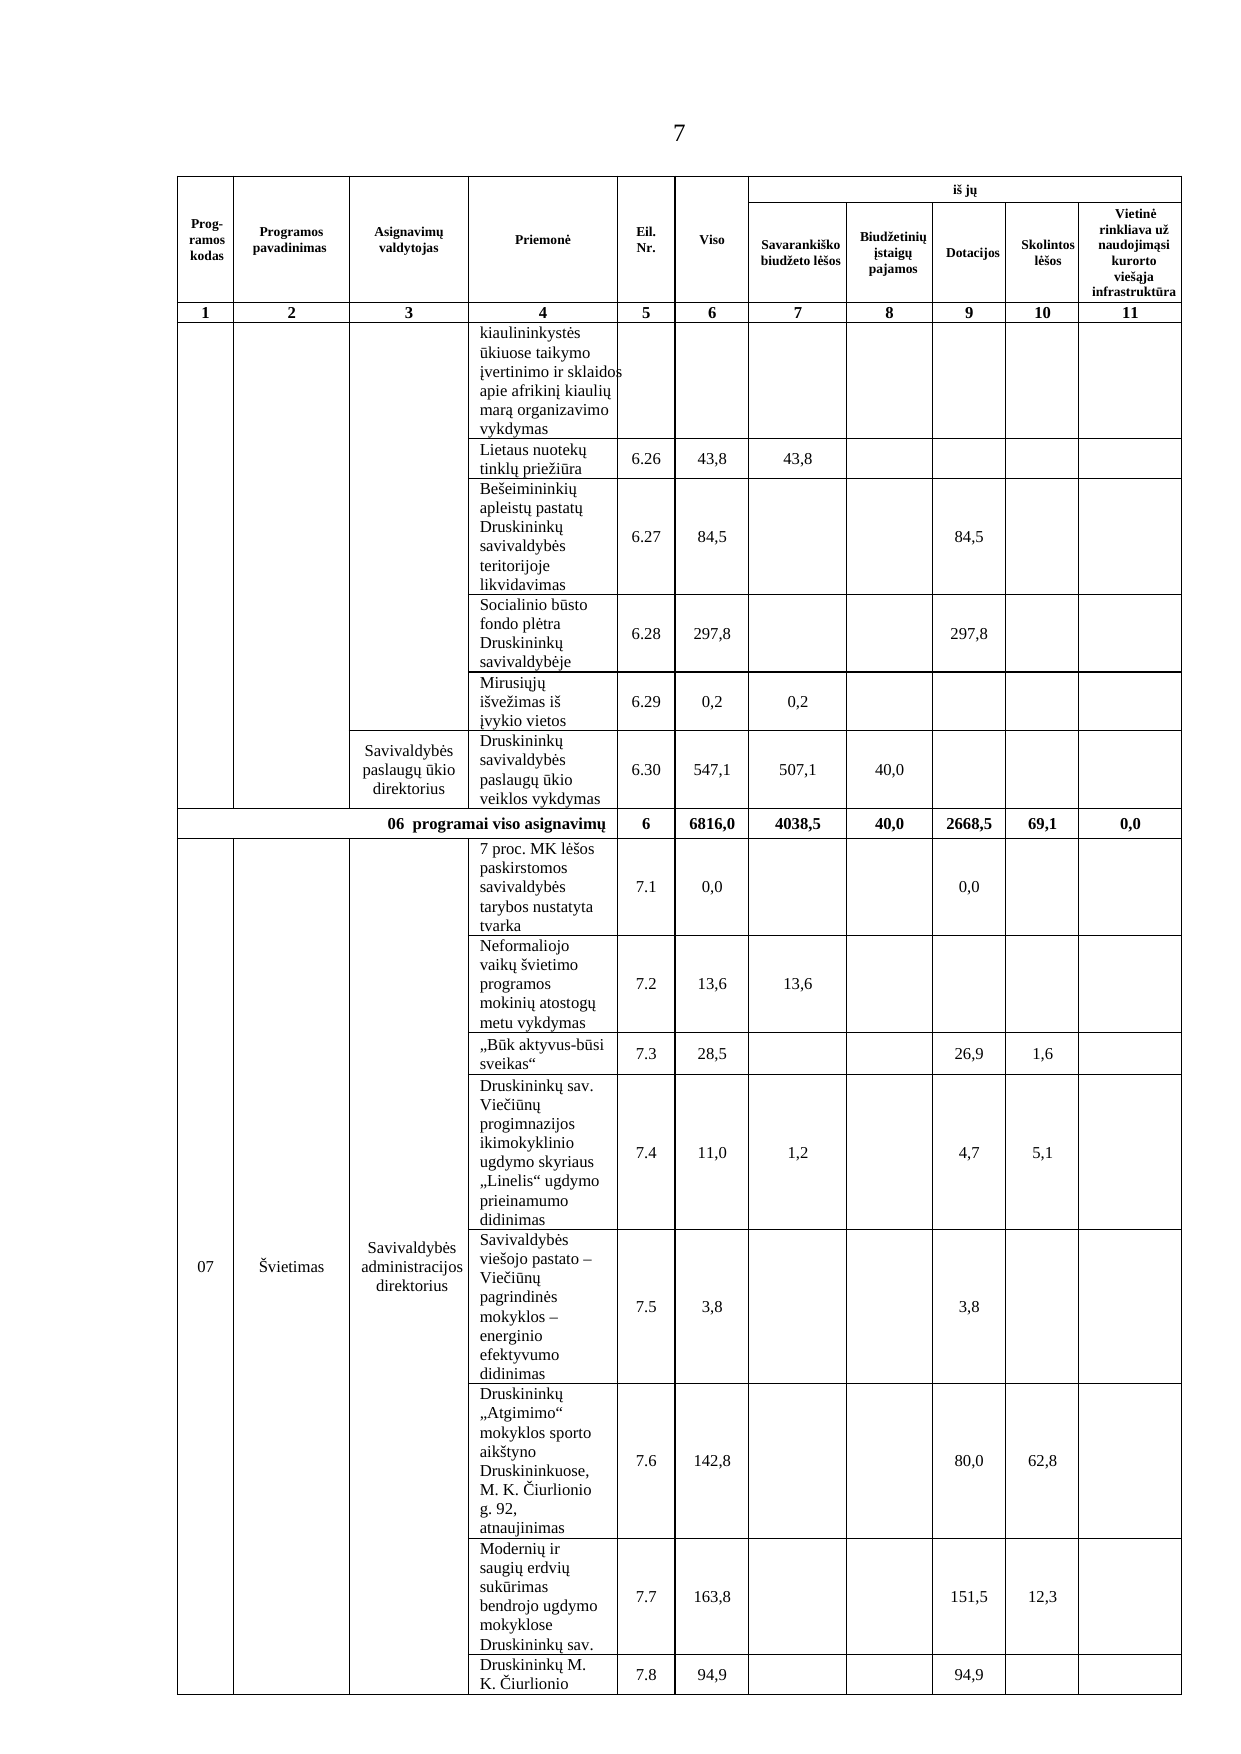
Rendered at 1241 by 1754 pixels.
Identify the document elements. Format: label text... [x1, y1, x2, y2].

table_cell [933, 323, 1005, 438]
table_cell [847, 323, 932, 438]
table_cell [847, 673, 932, 730]
table_cell [1079, 479, 1181, 594]
table_cell Savivaldybės paslaugų ūkio direktorius [350, 731, 468, 808]
table_cell [749, 1655, 846, 1694]
table_cell Skolintos lėšos [1006, 203, 1078, 302]
table_cell [1079, 323, 1181, 438]
table_cell 94,9 [676, 1655, 748, 1694]
table_cell Savarankiško biudžeto lėšos [749, 203, 846, 302]
table_cell 2 [234, 303, 349, 322]
table_cell [1006, 595, 1078, 671]
table_cell 297,8 [933, 595, 1005, 671]
table_cell Biudžetinių įstaigų pajamos [847, 203, 932, 302]
table_cell [847, 1655, 932, 1694]
table_cell [1006, 1655, 1078, 1694]
table_cell 11 [1079, 303, 1181, 322]
table_cell [1079, 1075, 1181, 1229]
table_cell 7.2 [618, 936, 674, 1032]
table_cell 3,8 [933, 1230, 1005, 1383]
table_header Eil. Nr. [618, 177, 674, 302]
table_cell 7.6 [618, 1384, 674, 1537]
table_cell [350, 323, 468, 730]
table_cell [933, 673, 1005, 730]
table_cell [1079, 1384, 1181, 1537]
table_cell 12,3 [1006, 1539, 1078, 1653]
table_cell [749, 1384, 846, 1537]
table_cell 69,1 [1006, 809, 1078, 838]
table_cell [1079, 595, 1181, 671]
table_cell 3,8 [676, 1230, 748, 1383]
table_cell Dotacijos [933, 203, 1005, 302]
table_cell 94,9 [933, 1655, 1005, 1694]
table_cell 11,0 [676, 1075, 748, 1229]
table_cell [847, 839, 932, 935]
table_cell 142,8 [676, 1384, 748, 1537]
table_cell Neformaliojo vaikų švietimo programos mokinių atostogų metu vykdymas [469, 936, 617, 1032]
table_cell 06 programai viso asignavimų [178, 809, 617, 838]
table_cell „Būk aktyvus-būsi sveikas“ [469, 1033, 617, 1074]
table_cell 7.5 [618, 1230, 674, 1383]
table_cell Vietinė rinkliava už naudojimąsi kurorto viešąja infrastruktūra [1079, 203, 1181, 302]
table_cell [1079, 1655, 1181, 1694]
table_cell 40,0 [847, 731, 932, 808]
table_cell Švietimas [234, 839, 349, 1694]
table_cell 6 [618, 809, 674, 838]
table_cell 6.28 [618, 595, 674, 671]
table_cell 163,8 [676, 1539, 748, 1653]
table_cell 6.26 [618, 439, 674, 478]
table_cell [749, 479, 846, 594]
table_cell 5,1 [1006, 1075, 1078, 1229]
table_cell Mirusiųjų išvežimas iš įvykio vietos [469, 673, 617, 730]
table_cell [847, 595, 932, 671]
table_cell 1,6 [1006, 1033, 1078, 1074]
table_cell [749, 323, 846, 438]
table_cell Savivaldybės viešojo pastato – Viečiūnų pagrindinės mokyklos – energinio efektyvumo didinimas [469, 1230, 617, 1383]
table_cell 3 [350, 303, 468, 322]
table_cell [847, 936, 932, 1032]
table_cell [178, 323, 233, 808]
table_cell [749, 839, 846, 935]
table_cell 8 [847, 303, 932, 322]
table_cell 43,8 [749, 439, 846, 478]
table_cell Bešeimininkių apleistų pastatų Druskininkų savivaldybės teritorijoje likvidavimas [469, 479, 617, 594]
table_cell 13,6 [676, 936, 748, 1032]
table_cell [1006, 673, 1078, 730]
table_cell 40,0 [847, 809, 932, 838]
table_cell 7.3 [618, 1033, 674, 1074]
table_cell [1079, 936, 1181, 1032]
table_cell [1006, 479, 1078, 594]
table_cell 6.27 [618, 479, 674, 594]
table_cell [1006, 936, 1078, 1032]
table_cell [749, 1230, 846, 1383]
table_cell 84,5 [933, 479, 1005, 594]
table_cell [933, 731, 1005, 808]
table_cell 13,6 [749, 936, 846, 1032]
table_cell 1,2 [749, 1075, 846, 1229]
table_cell [749, 1539, 846, 1653]
table_cell [1079, 1539, 1181, 1653]
table_cell 0,2 [676, 673, 748, 730]
table_cell 43,8 [676, 439, 748, 478]
table_cell Lietaus nuotekų tinklų priežiūra [469, 439, 617, 478]
table_cell 0,0 [933, 839, 1005, 935]
table_cell Savivaldybės administracijos direktorius [350, 839, 468, 1694]
table_cell [749, 1033, 846, 1074]
table_cell 0,0 [1079, 809, 1181, 838]
table_cell 07 [178, 839, 233, 1694]
table_cell 7.7 [618, 1539, 674, 1653]
table_cell 547,1 [676, 731, 748, 808]
table_cell 4038,5 [749, 809, 846, 838]
table_cell 5 [618, 303, 674, 322]
table_cell 0,0 [676, 839, 748, 935]
table_cell Druskininkų savivaldybės paslaugų ūkio veiklos vykdymas [469, 731, 617, 808]
table_cell [234, 323, 349, 808]
table_cell 28,5 [676, 1033, 748, 1074]
table_cell 7 proc. MK lėšos paskirstomos savivaldybės tarybos nustatyta tvarka [469, 839, 617, 935]
table_cell Druskininkų M. K. Čiurlionio [469, 1655, 617, 1694]
table_header Priemonė [469, 177, 617, 302]
table_header Asignavimų valdytojas [350, 177, 468, 302]
table_cell 4,7 [933, 1075, 1005, 1229]
table_cell [847, 1075, 932, 1229]
table_cell [1006, 839, 1078, 935]
table_header iš jų [749, 177, 1181, 202]
table_cell 26,9 [933, 1033, 1005, 1074]
table_cell [847, 1384, 932, 1537]
table_cell 6 [676, 303, 748, 322]
table_cell Privalomojo biologinio saugumo priemonių neversliniuose kiaulininkystės ūkiuose taikymo įvertinimo ir sklaidos apie afrikinį kiaulių marą organizavimo vykdymas [469, 323, 617, 438]
table_cell 297,8 [676, 595, 748, 671]
table_cell 1 [178, 303, 233, 322]
table_cell 10 [1006, 303, 1078, 322]
table_cell [749, 595, 846, 671]
table_cell 507,1 [749, 731, 846, 808]
table_cell [1079, 1230, 1181, 1383]
table_cell [847, 1230, 932, 1383]
table_cell [847, 1033, 932, 1074]
table_cell [1006, 439, 1078, 478]
table_cell Druskininkų sav. Viečiūnų progimnazijos ikimokyklinio ugdymo skyriaus „Linelis“ ugdymo prieinamumo didinimas [469, 1075, 617, 1229]
table_header Viso [676, 177, 748, 302]
table_cell 84,5 [676, 479, 748, 594]
table_header Programos pavadinimas [234, 177, 349, 302]
table_cell [676, 323, 748, 438]
table_cell [1079, 1033, 1181, 1074]
table_cell 151,5 [933, 1539, 1005, 1653]
table_cell 7 [749, 303, 846, 322]
table_cell [847, 479, 932, 594]
table_cell 2668,5 [933, 809, 1005, 838]
table_cell 6.25 [618, 323, 674, 438]
table_header Prog-ramos kodas [178, 177, 233, 302]
table_cell [847, 439, 932, 478]
table_cell [1079, 439, 1181, 478]
table_cell 7.4 [618, 1075, 674, 1229]
table_cell 6816,0 [676, 809, 748, 838]
table_cell 7.1 [618, 839, 674, 935]
table_cell [1079, 731, 1181, 808]
table_cell Modernių ir saugių erdvių sukūrimas bendrojo ugdymo mokyklose Druskininkų sav. [469, 1539, 617, 1653]
table_cell 0,2 [749, 673, 846, 730]
table_cell [933, 439, 1005, 478]
table_cell 7.8 [618, 1655, 674, 1694]
table_cell Druskininkų „Atgimimo“ mokyklos sporto aikštyno Druskininkuose, M. K. Čiurlionio g. 92, atnaujinimas [469, 1384, 617, 1537]
table_cell 4 [469, 303, 617, 322]
table_cell [1006, 731, 1078, 808]
table_cell [1006, 323, 1078, 438]
table_cell 62,8 [1006, 1384, 1078, 1537]
table_cell [1079, 839, 1181, 935]
table_cell [1079, 673, 1181, 730]
table_cell 6.29 [618, 673, 674, 730]
table_cell [1006, 1230, 1078, 1383]
table_cell [847, 1539, 932, 1653]
table_cell 9 [933, 303, 1005, 322]
table_cell Socialinio būsto fondo plėtra Druskininkų savivaldybėje [469, 595, 617, 671]
table_cell 6.30 [618, 731, 674, 808]
table_cell [933, 936, 1005, 1032]
table_cell 80,0 [933, 1384, 1005, 1537]
